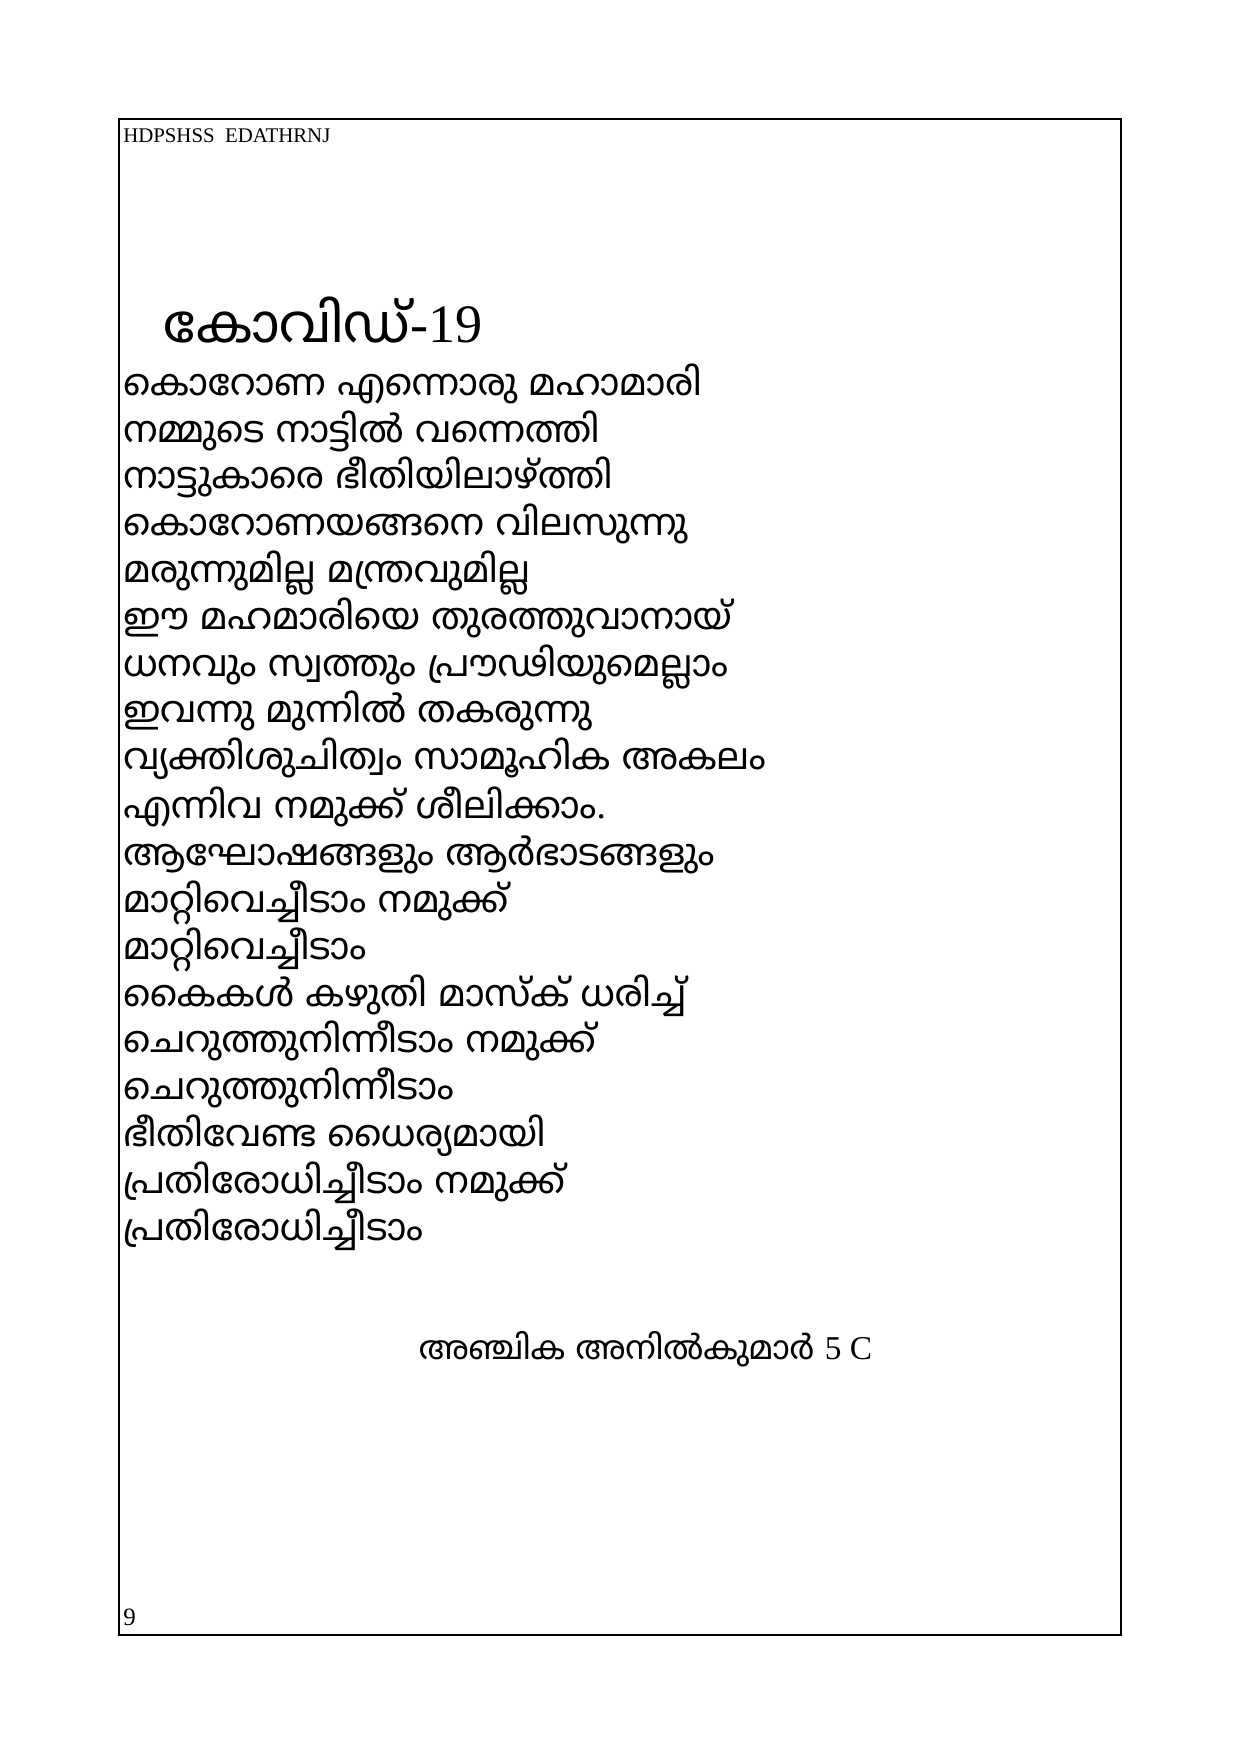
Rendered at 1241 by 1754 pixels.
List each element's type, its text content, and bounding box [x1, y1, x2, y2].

text നമ്മുടെ നാട്ടിൽ വന്നെത്തി [123, 410, 1117, 457]
text മരുന്നുമില്ല മന്ത്രവുമില്ല [123, 550, 1117, 597]
text കോവിഡ്-19 [123, 292, 1117, 363]
text നാട്ടുകാരെ ഭീതിയിലാഴ്‍ത്തി [123, 457, 1117, 503]
text ധനവും സ്വത്തും പ്രൗഢിയുമെല്ലാം [123, 644, 1117, 690]
text ചെറുത്തുനിന്നീടാം നമുക്ക് [123, 1020, 1117, 1067]
text എന്നിവ നമുക്ക് ശീലിക്കാം. [123, 784, 1117, 833]
text അഞ്ചിക അനിൽകുമാർ 5 C [123, 1328, 1117, 1372]
text വ്യക്തിശുചിത്വം സാമൂഹിക അകലം [123, 737, 1117, 784]
text മാറ്റിവെച്ചീടാം നമുക്ക് [123, 880, 1117, 927]
text മാറ്റിവെച്ചീടാം [123, 927, 1117, 974]
text പ്രതിരോധിച്ചീടാം [123, 1207, 1117, 1254]
text കൊറോണ എന്നൊരു മഹാമാരി [123, 363, 1117, 410]
text ചെറുത്തുനിന്നീടാം [123, 1067, 1117, 1114]
text കൈകൾ കഴുതി മാസ്ക് ധരിച്ച് [123, 974, 1117, 1020]
text ഭീതിവേണ്ട ധൈര്യമായി [123, 1114, 1117, 1161]
text ഈ മഹമാരിയെ തുരത്തുവാനായ് [123, 597, 1117, 644]
text പ്രതിരോധിച്ചീടാം നമുക്ക് [123, 1161, 1117, 1207]
text ആഘോഷങ്ങളും ആർഭാടങ്ങളും [123, 833, 1117, 880]
text ഇവന്നു മുന്നിൽ തകരുന്നു [123, 690, 1117, 737]
text കൊറോണയങ്ങനെ വിലസുന്നു [123, 503, 1117, 550]
